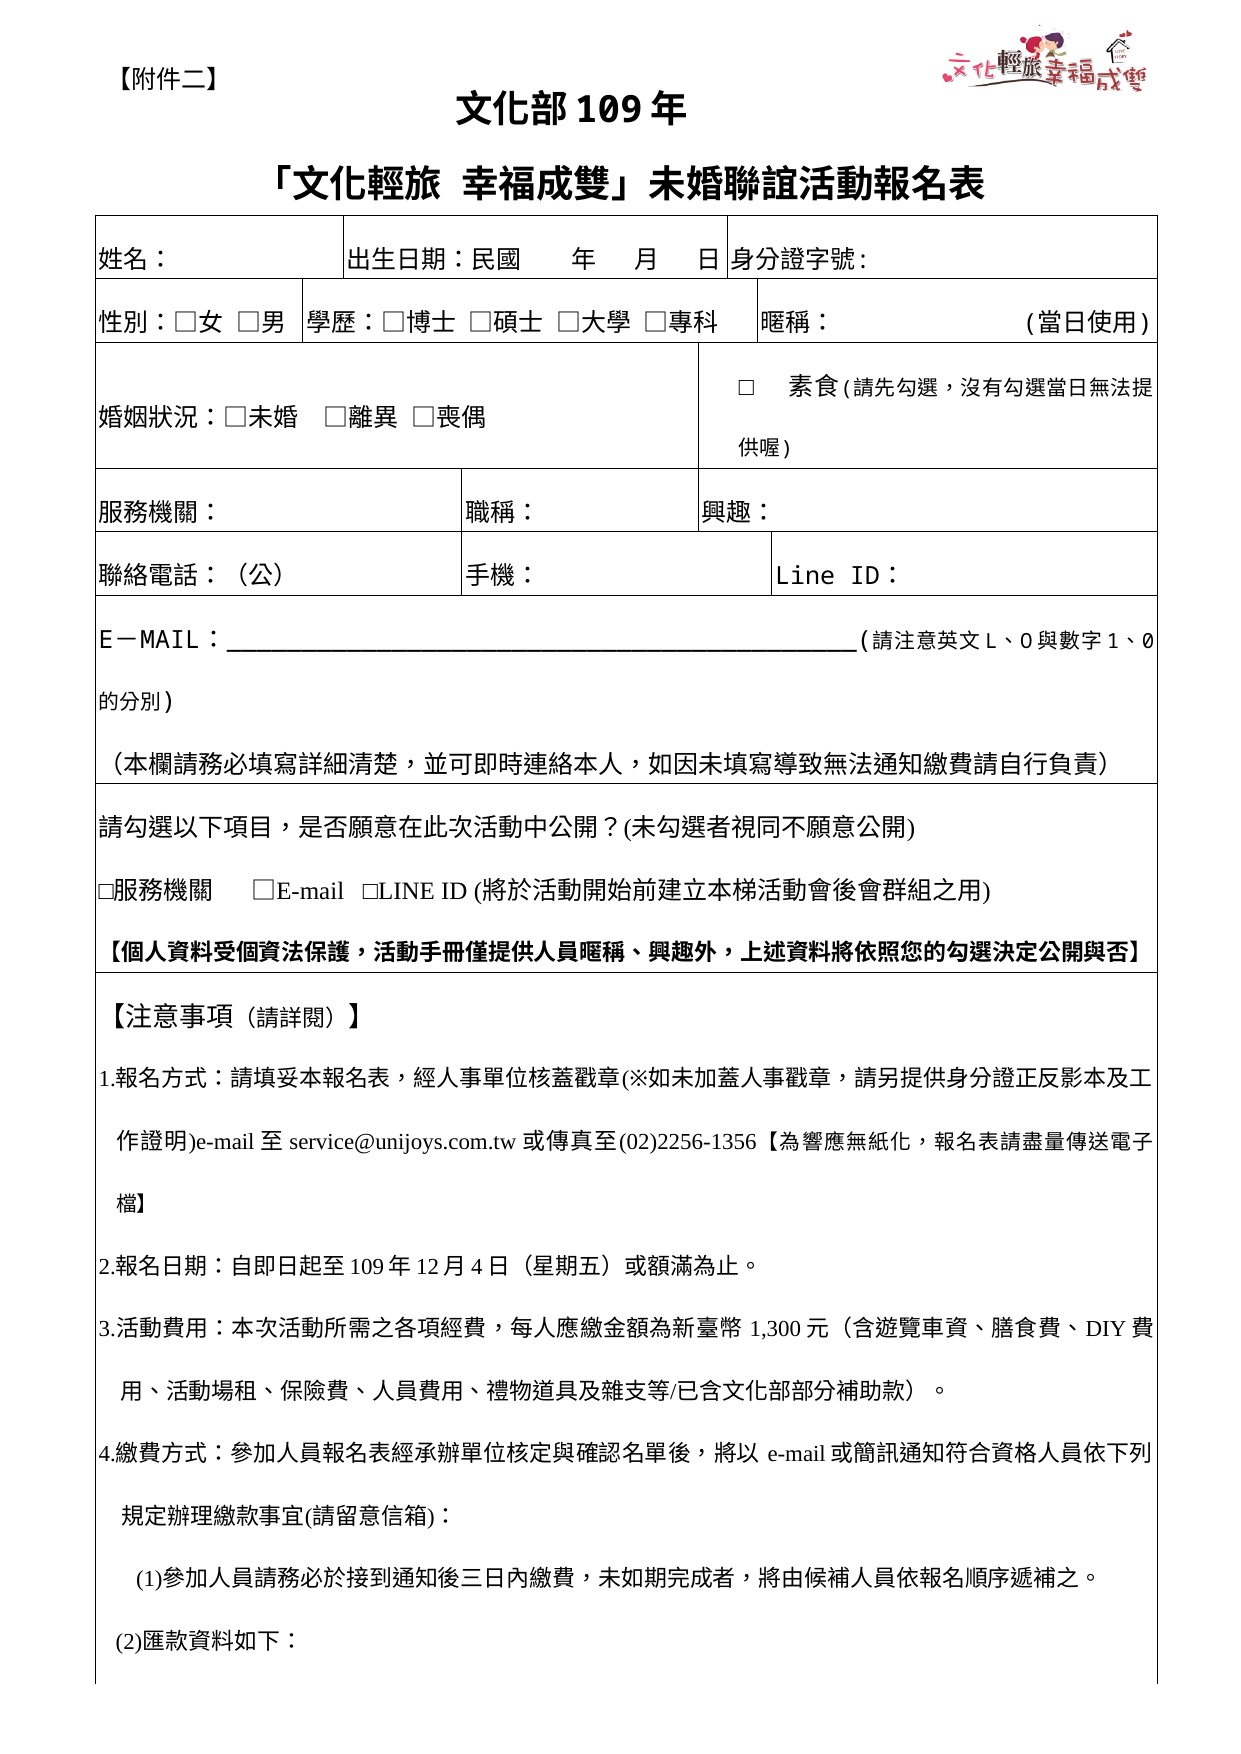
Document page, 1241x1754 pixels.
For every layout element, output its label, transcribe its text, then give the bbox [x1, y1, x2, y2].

table_cell 婚姻狀況：□未婚 □離異 □喪偶 [96, 343, 698, 468]
table_header 姓名： [96, 216, 343, 278]
table_cell 手機： [462, 532, 771, 595]
table_cell 素食(請先勾選，沒有勾選當日無法提供喔) [699, 343, 1157, 468]
text 「文化輕旅 幸福成雙」未婚聯誼活動報名表 [75, 139, 1165, 202]
table_cell 服務機關： [96, 469, 461, 531]
table_cell 學歷：□博士 □碩士 □大學 □專科 [303, 279, 757, 342]
table_cell 聯絡電話：（公） [96, 532, 461, 595]
table_header 出生日期：民國 年 月 日 [344, 216, 727, 278]
table_header 身分證字號: [728, 216, 1157, 278]
table_cell 興趣： [699, 469, 1157, 531]
table_cell 【注意事項（請詳閱）】 1.報名方式：請填妥本報名表，經人事單位核蓋戳章(※如未加蓋人事戳章，請另提供身分證正反影本及工作證明)e-mail至service@unijoys.com.tw或傳真至(02)2256-1356【為響應無紙化，報名表請盡量傳送電子檔】 2.報名日期：自即日起至109年12月4日（星期五）或額滿為止。 3.活動費用：本次活動所需之各項經費，每人應繳金額為新臺幣1,300元（含遊覽車資、膳食費、DIY費用、活動場租、保險費、人員費用、禮物道具及雜支等/已含文化部部分補助款）。 4.繳費方式：參加人員報名表經承辦單位核定與確認名單後，將以e-mail或簡訊通知符合資格人員依下列規定辦理繳款事宜(請留意信箱)： (1)參加人員請務必於接到通知後三日內繳費，未如期完成者，將由候補人員依報名順序遞補之。 (2)匯款資料如下： [96, 973, 1157, 1684]
table_cell 職稱： [462, 469, 698, 531]
text 【附件二】 [106, 59, 251, 96]
text 文化部109年 [75, 64, 1165, 127]
table_cell Line ID： [772, 532, 1157, 595]
table_cell 請勾選以下項目，是否願意在此次活動中公開？(未勾選者視同不願意公開) □服務機關 □E-mail □LINE ID (將於活動開始前建立本梯活動會後會群組之用) 【個人資料受個資法保護，活動手冊僅提供人員暱稱、興趣外，上述資料將依照您的勾選決定公開與否】 [96, 784, 1157, 972]
text [91, 52, 266, 122]
table_cell 性別：□女 □男 [96, 279, 302, 342]
table_cell E－MAIL：__________________________________________(請注意英文L、O與數字1、0的分別) （本欄請務必填寫詳細清楚，並可即時連絡本人，如因未填寫導致無法通知繳費請自行負責） [96, 596, 1157, 783]
table_cell 暱稱： (當日使用) [758, 279, 1157, 342]
